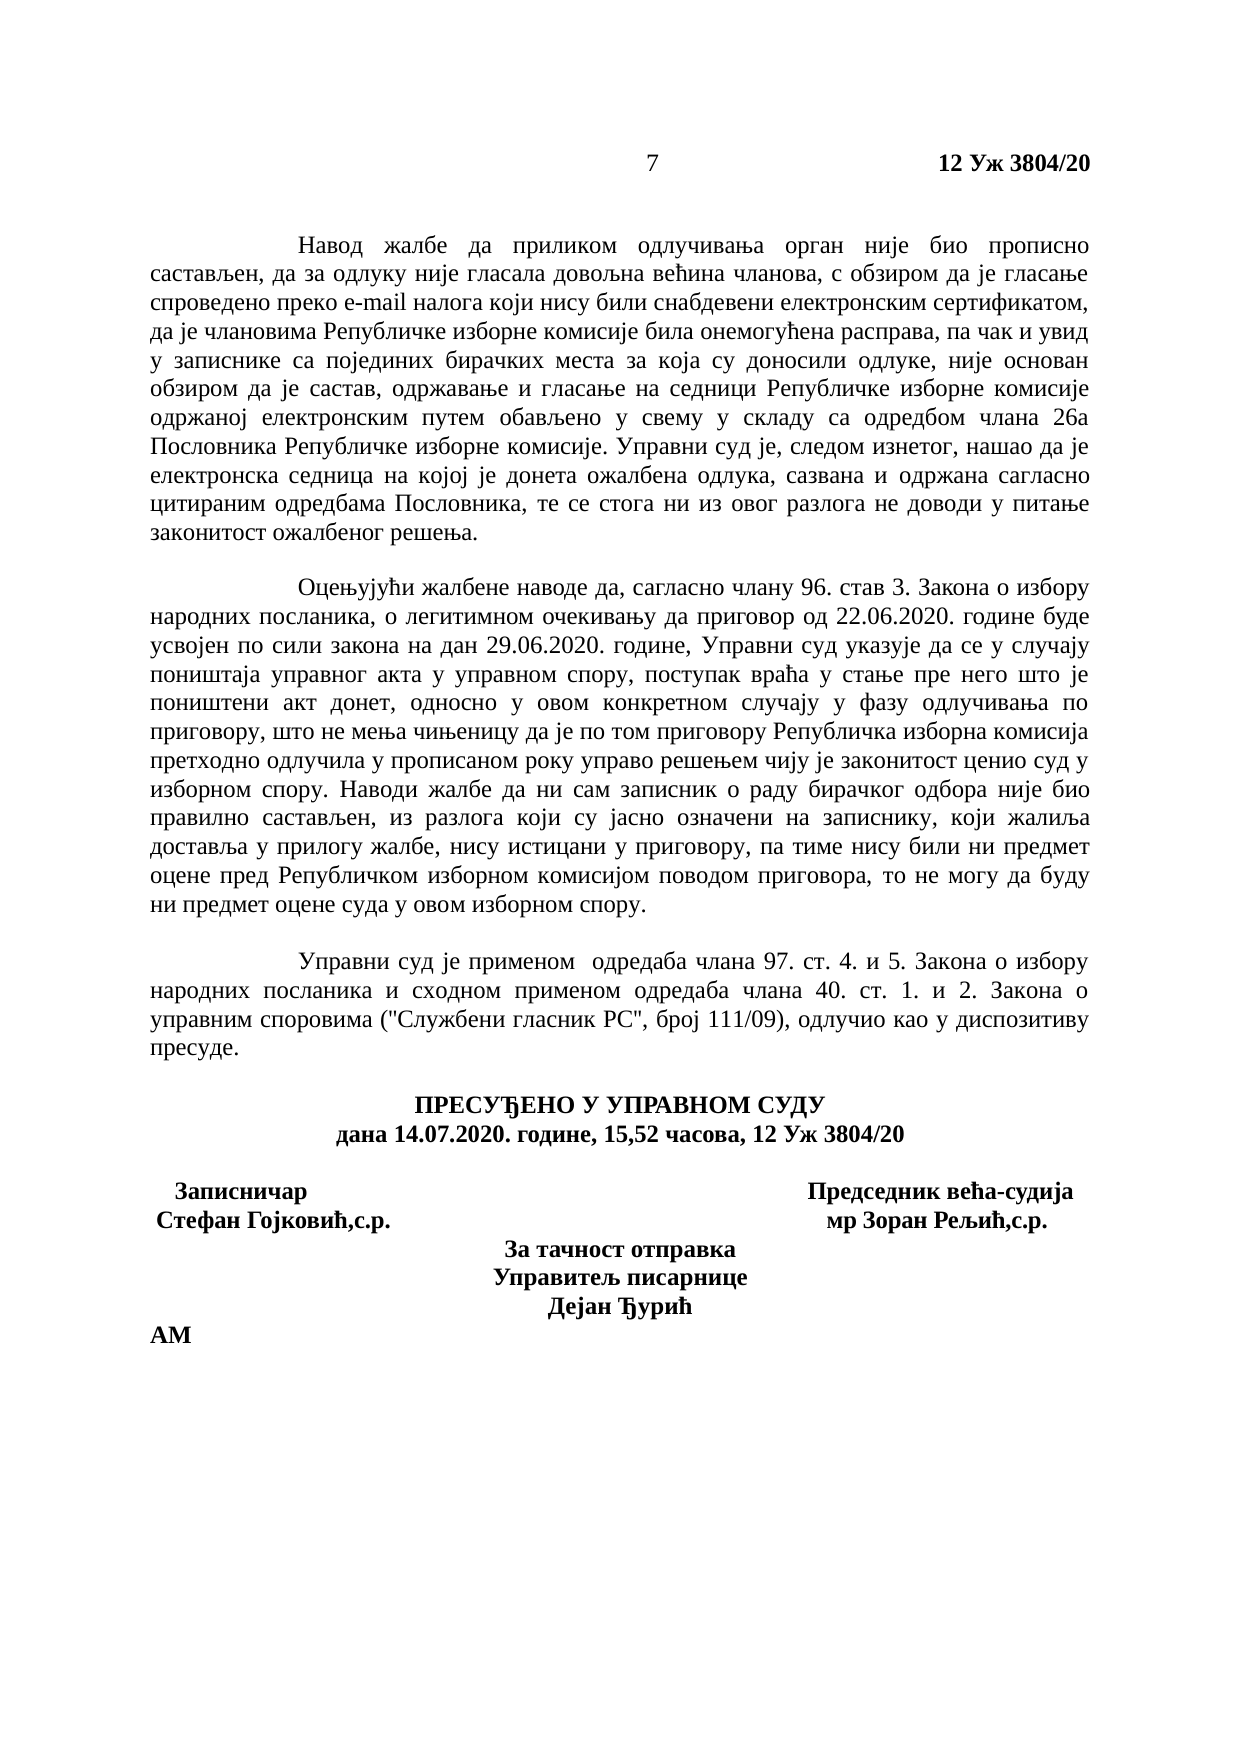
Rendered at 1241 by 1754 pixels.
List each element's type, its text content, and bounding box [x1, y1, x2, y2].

text ПРЕСУЂЕНО У УПРАВНОМ СУДУ [150, 1090, 1090, 1119]
text Навод жалбе да приликом одлучивања орган није био прописно састављен, да за одлуку није гласала довољна већина чланова, с обзиром да је гласање спроведено преко e-mail налога који нису били снабдевени електронским сертификатом, да је члановима Републичке изборне комисије била онемогућена расправа, па чак и увид у записнике са појединих бирачких места за која су доносили одлуке, није основан обзиром да је састав, одржавање и гласање на седници Републичке изборне комисије одржаној електронским путем обављено у свему у складу са одредбом члана 26а Пословника Републичке изборне комисије. Управни суд је, следом изнетог, нашао да је електронска седница на којој је донета ожалбена одлука, сазвана и одржана сагласно цитираним одредбама Пословника, те се стога ни из овог разлога не доводи у питање законитост ожалбеног решења. [150, 230, 1090, 546]
text Управни суд је применом одредаба члана 97. ст. 4. и 5. Закона о избору народних посланика и сходном применом одредаба члана 40. ст. 1. и 2. Закона о управним споровима (''Службени гласник РС'', број 111/09), одлучио као у диспозитиву пресуде. [150, 946, 1090, 1061]
text За тачност отправка [150, 1234, 1090, 1262]
text Оцењујући жалбене наводе да, сагласно члану 96. став 3. Закона о избору народних посланика, о легитимном очекивању да приговор од 22.06.2020. године буде усвојен по сили закона на дан 29.06.2020. године, Управни суд указује да се у случају поништаја управног акта у управном спору, поступак враћа у стање пре него што је поништени акт донет, односно у овом конкретном случају у фазу одлучивања по приговору, што не мења чињеницу да је по том приговору Републичка изборна комисија претходно одлучила у прописаном року управо решењем чију је законитост ценио суд у изборном спору. Наводи жалбе да ни сам записник о раду бирачког одбора није био правилно састављен, из разлога који су јасно означени на записнику, који жалиља доставља у прилогу жалбе, нису истицани у приговору, па тиме нису били ни предмет оцене пред Републичком изборном комисијом поводом приговора, то не могу да буду ни предмет оцене суда у овом изборном спору. [150, 572, 1090, 917]
text Дејан Ђурић [150, 1291, 1090, 1320]
text АМ [150, 1320, 1090, 1349]
text Записничар Председник већа-судија [150, 1176, 1090, 1205]
text Управитељ писарнице [150, 1262, 1090, 1291]
text дана 14.07.2020. године, 15,52 часова, 12 Уж 3804/20 [150, 1119, 1090, 1147]
text Стефан Гојковић,с.р. мр Зоран Рељић,с.р. [150, 1205, 1090, 1234]
